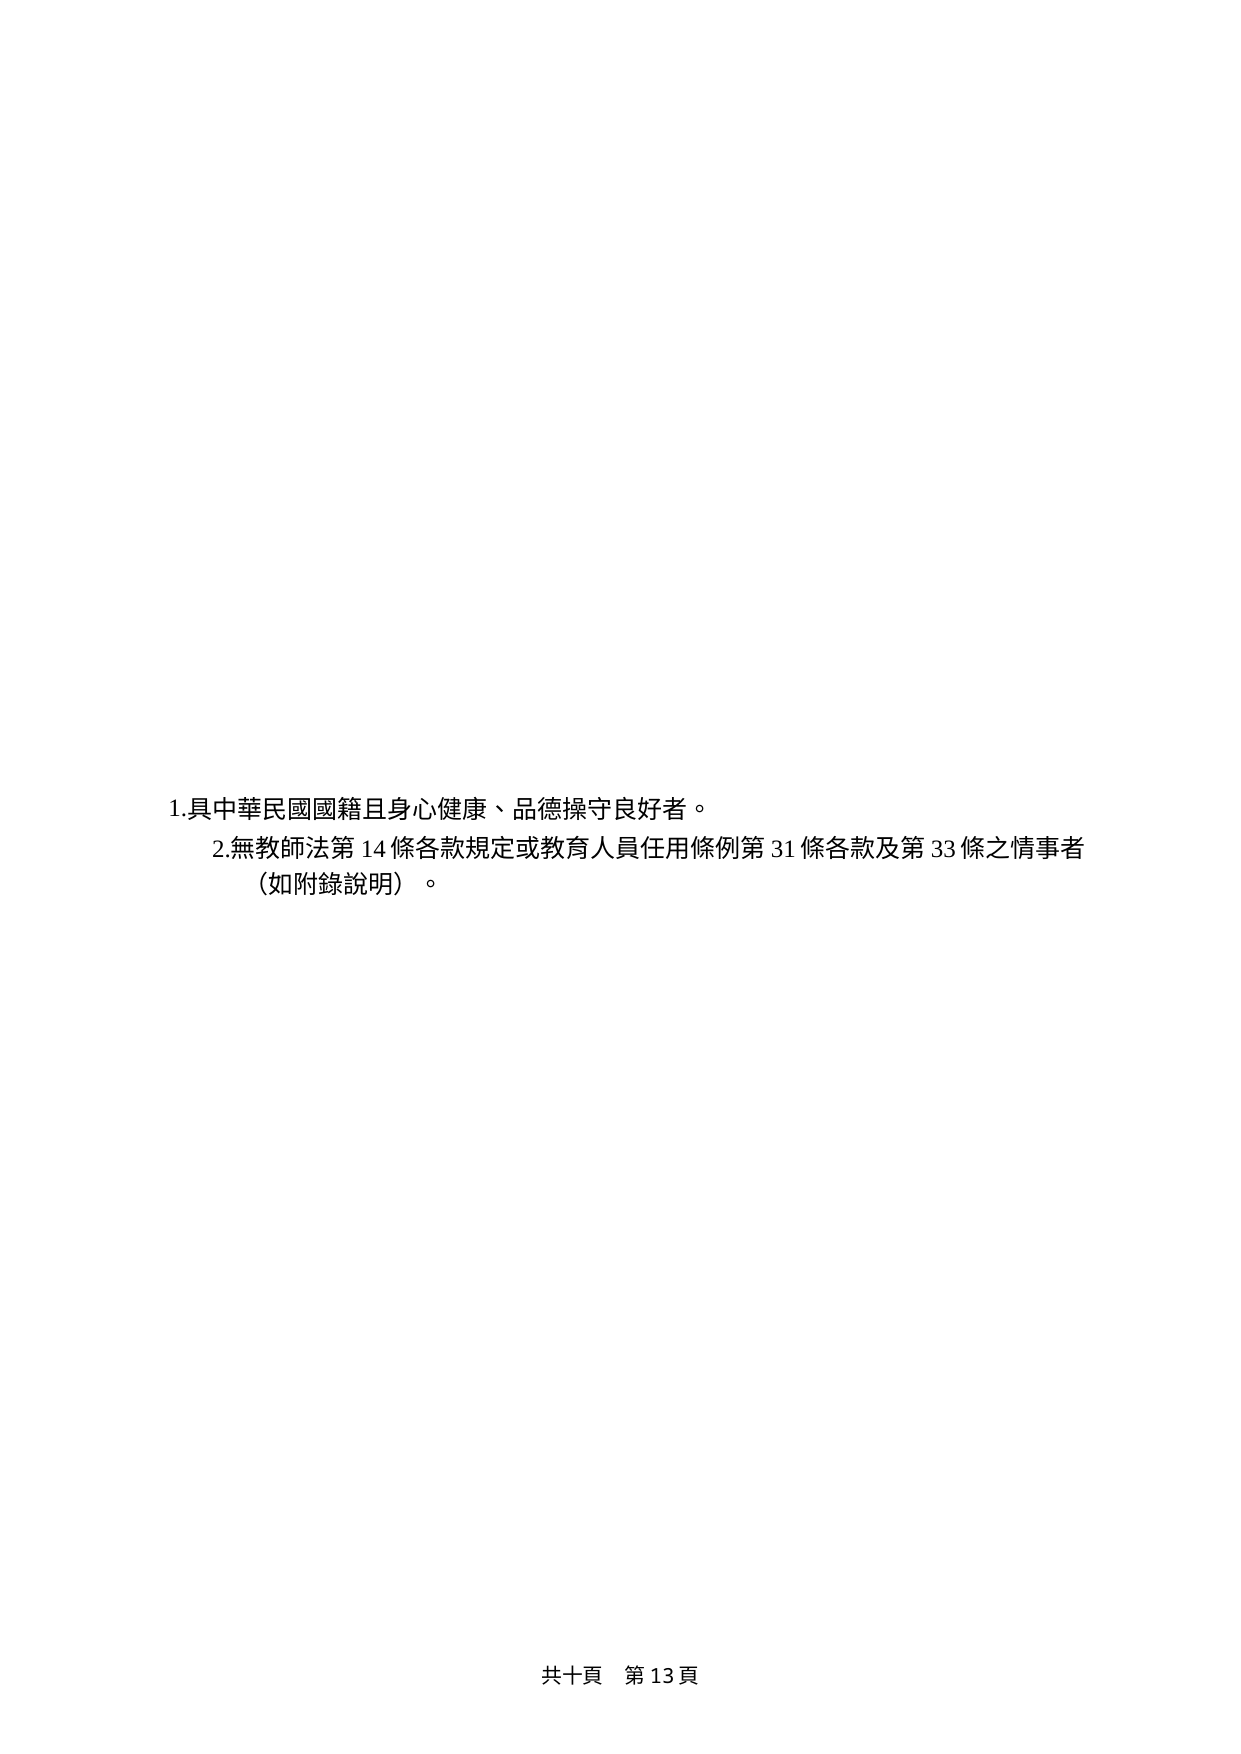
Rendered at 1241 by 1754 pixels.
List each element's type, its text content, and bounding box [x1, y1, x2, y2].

text 1.具中華民國國籍且身心健康、品德操守良好者。 [118, 766, 1122, 828]
text 2.無教師法第14條各款規定或教育人員任用條例第31條各款及第33條之情事者（如附錄說明）。 [206, 828, 1122, 901]
